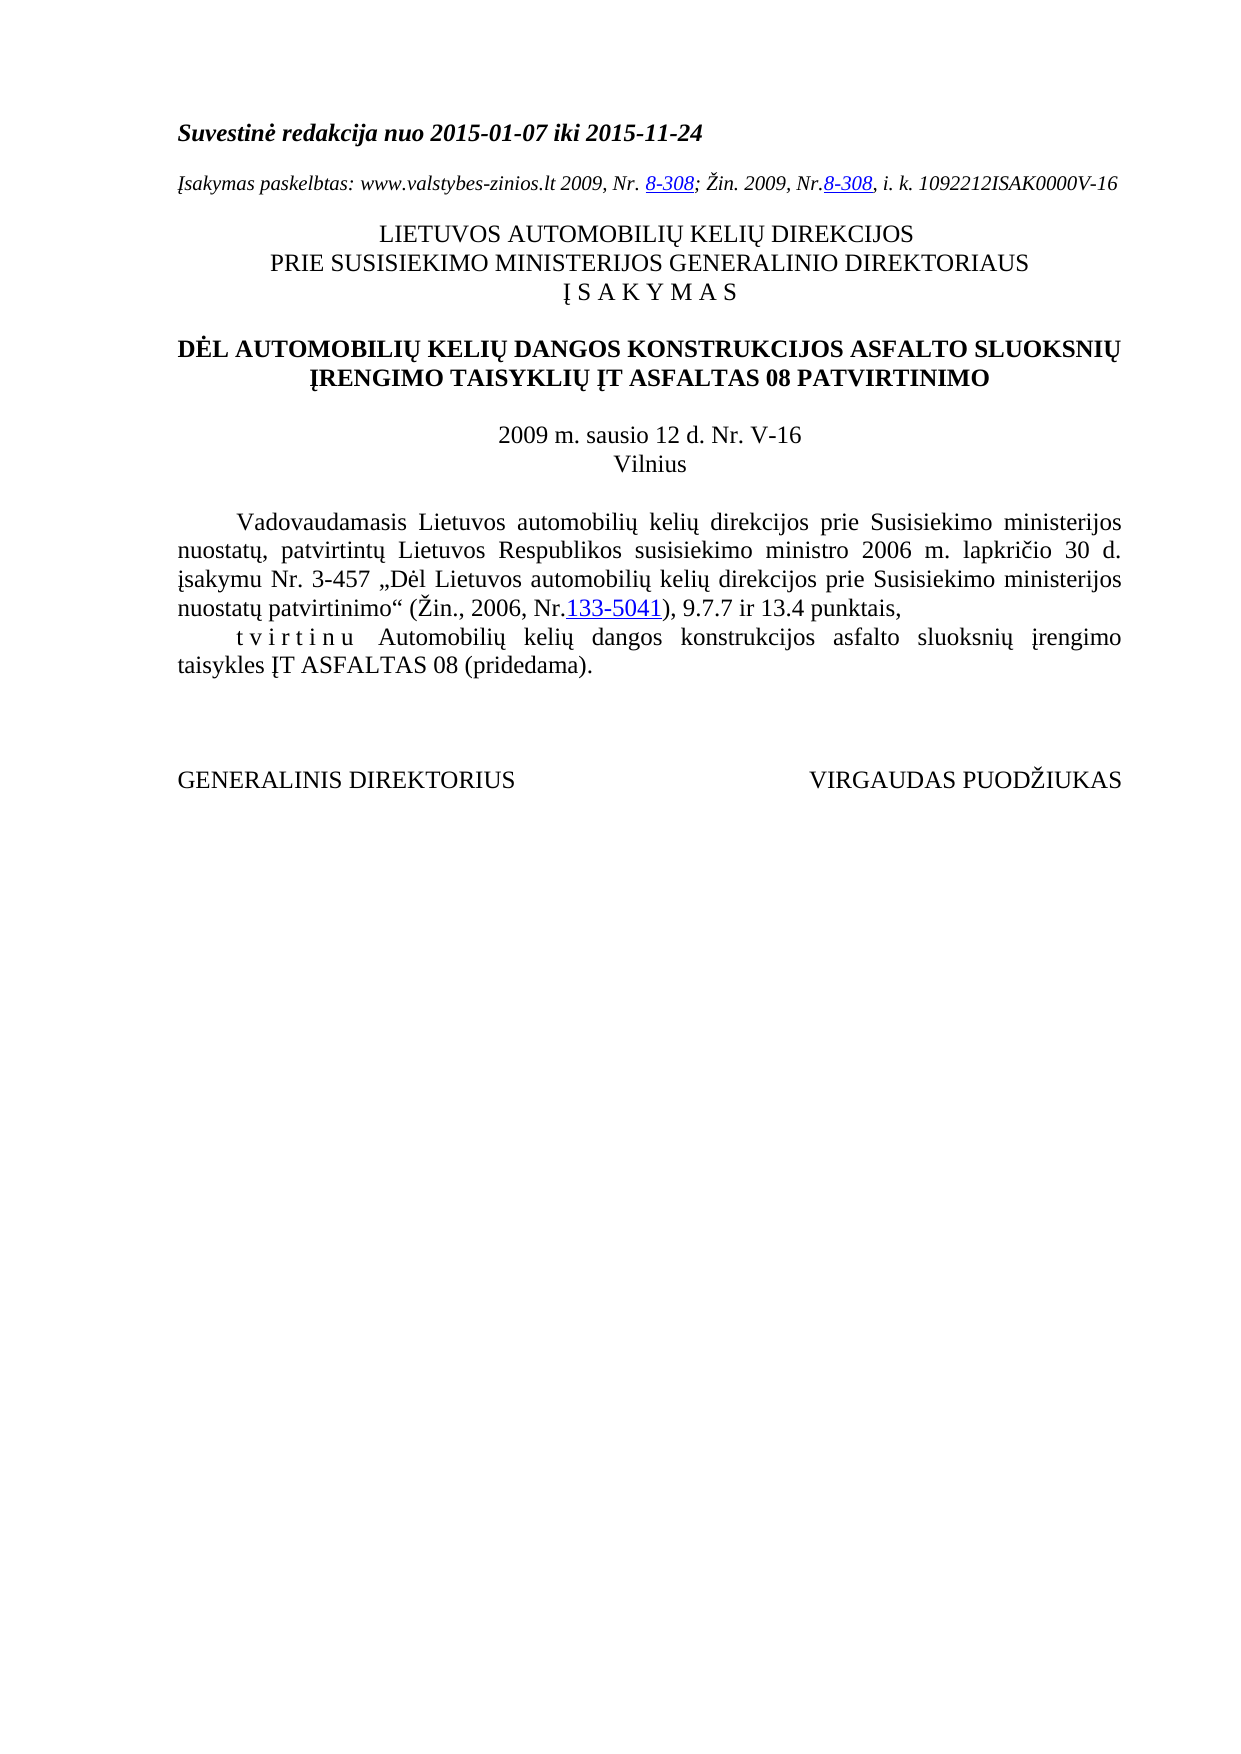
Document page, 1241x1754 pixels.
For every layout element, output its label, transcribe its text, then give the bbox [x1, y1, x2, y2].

text GENERALINIS DIREKTORIUS VIRGAUDAS PUODŽIUKAS [177, 765, 1122, 794]
text Vilnius [177, 449, 1122, 478]
text PRIE SUSISIEKIMO MINISTERIJOS GENERALINIO DIREKTORIAUS [177, 248, 1122, 277]
text DĖL AUTOMOBILIŲ KELIŲ DANGOS KONSTRUKCIJOS ASFALTO SLUOKSNIŲ ĮRENGIMO TAISYKLIŲ ĮT ASFALTAS 08 PATVIRTINIMO [177, 334, 1122, 392]
text LIETUVOS AUTOMOBILIŲ KELIŲ DIREKCIJOS [177, 219, 1122, 248]
text tvirtinu Automobilių kelių dangos konstrukcijos asfalto sluoksnių įrengimo taisykles ĮT ASFALTAS 08 (pridedama). [177, 622, 1122, 679]
text ĮSAKYMAS [177, 277, 1122, 305]
text Įsakymas paskelbtas: www.valstybes-zinios.lt 2009, Nr. 8-308; Žin. 2009, Nr.8-308, i. k. 1092212ISAK0000V-16 [177, 171, 1122, 195]
text Vadovaudamasis Lietuvos automobilių kelių direkcijos prie Susisiekimo ministerijos nuostatų, patvirtintų Lietuvos Respublikos susisiekimo ministro 2006 m. lapkričio 30 d. įsakymu Nr. 3-457 „Dėl Lietuvos automobilių kelių direkcijos prie Susisiekimo ministerijos nuostatų patvirtinimo“ (Žin., 2006, Nr.133-5041), 9.7.7 ir 13.4 punktais, [177, 507, 1122, 622]
text 2009 m. sausio 12 d. Nr. V-16 [177, 420, 1122, 449]
text Suvestinė redakcija nuo 2015-01-07 iki 2015-11-24 [177, 118, 1122, 147]
